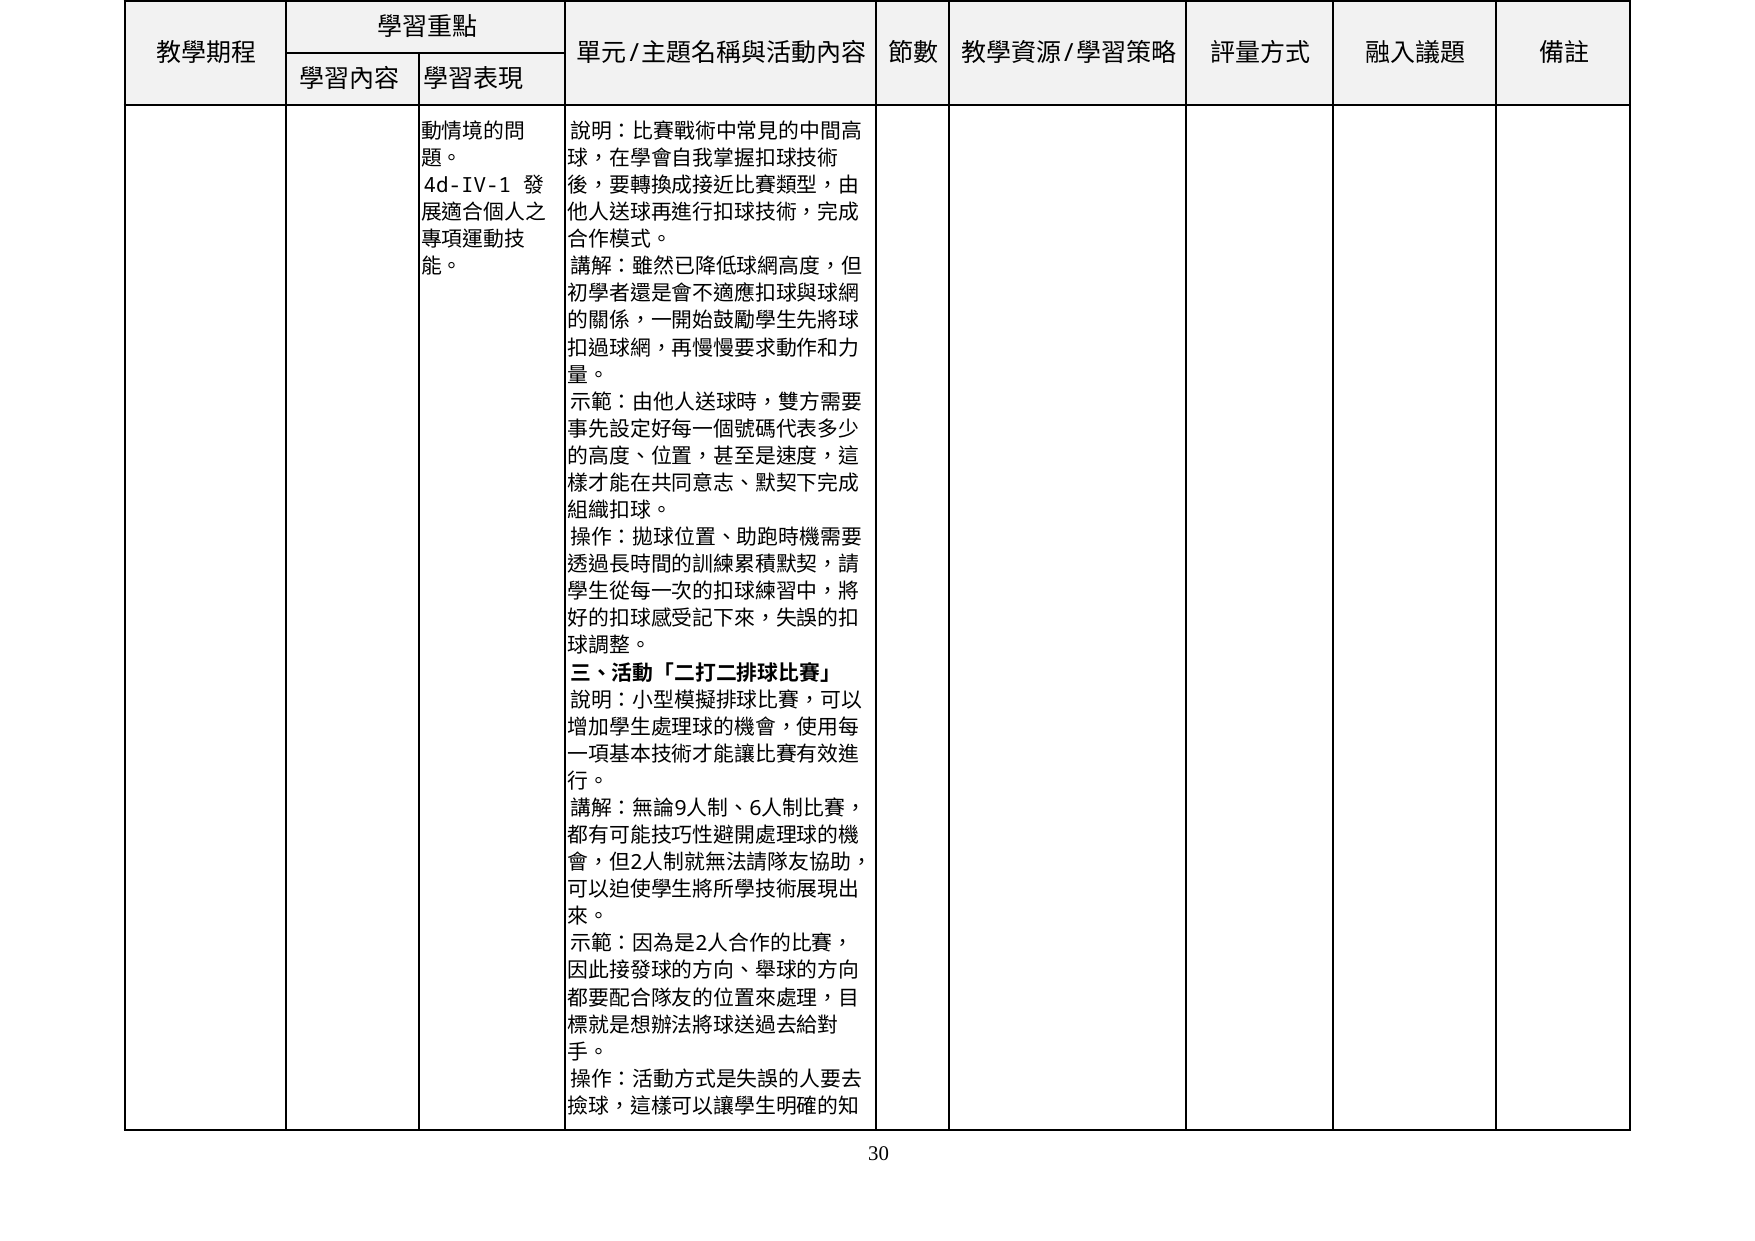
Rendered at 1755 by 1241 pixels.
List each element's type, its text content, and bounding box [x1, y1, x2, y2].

table_cell [287, 106, 418, 1129]
table_cell [1334, 106, 1495, 1129]
table_header 學習重點 [287, 2, 564, 52]
table_header 備註 [1497, 2, 1629, 104]
table_header 單元/主題名稱與活動內容 [566, 2, 875, 104]
table_cell [877, 106, 948, 1129]
table_header 評量方式 [1187, 2, 1332, 104]
table_cell [126, 106, 285, 1129]
table_header 融入議題 [1334, 2, 1495, 104]
table_cell [950, 106, 1185, 1129]
table_cell 學習內容 [287, 54, 418, 104]
table_header 節數 [877, 2, 948, 104]
table_cell [1497, 106, 1629, 1129]
table_cell 說明：比賽戰術中常見的中間高球，在學會自我掌握扣球技術後，要轉換成接近比賽類型，由他人送球再進行扣球技術，完成合作模式。 講解：雖然已降低球網高度，但初學者還是會不適應扣球與球網的關係，一開始鼓勵學生先將球扣過球網，再慢慢要求動作和力量。 示範：由他人送球時，雙方需要事先設定好每一個號碼代表多少的高度、位置，甚至是速度，這樣才能在共同意志、默契下完成組織扣球。 操作：拋球位置、助跑時機需要透過長時間的訓練累積默契，請學生從每一次的扣球練習中，將好的扣球感受記下來，失誤的扣球調整。 三、活動「二打二排球比賽」 說明：小型模擬排球比賽，可以增加學生處理球的機會，使用每一項基本技術才能讓比賽有效進行。 講解：無論9人制、6人制比賽，都有可能技巧性避開處理球的機會，但2人制就無法請隊友協助，可以迫使學生將所學技術展現出來。 示範：因為是2人合作的比賽，因此接發球的方向、舉球的方向都要配合隊友的位置來處理，目標就是想辦法將球送過去給對手。 操作：活動方式是失誤的人要去撿球，這樣可以讓學生明確的知 [566, 106, 875, 1129]
table_header 教學資源/學習策略 [950, 2, 1185, 104]
table_cell 動情境的問題。 4d-IV-1 發展適合個人之專項運動技能。 [420, 106, 564, 1129]
table_cell 學習表現 [420, 54, 564, 104]
table_cell [1187, 106, 1332, 1129]
table_header 教學期程 [126, 2, 285, 104]
